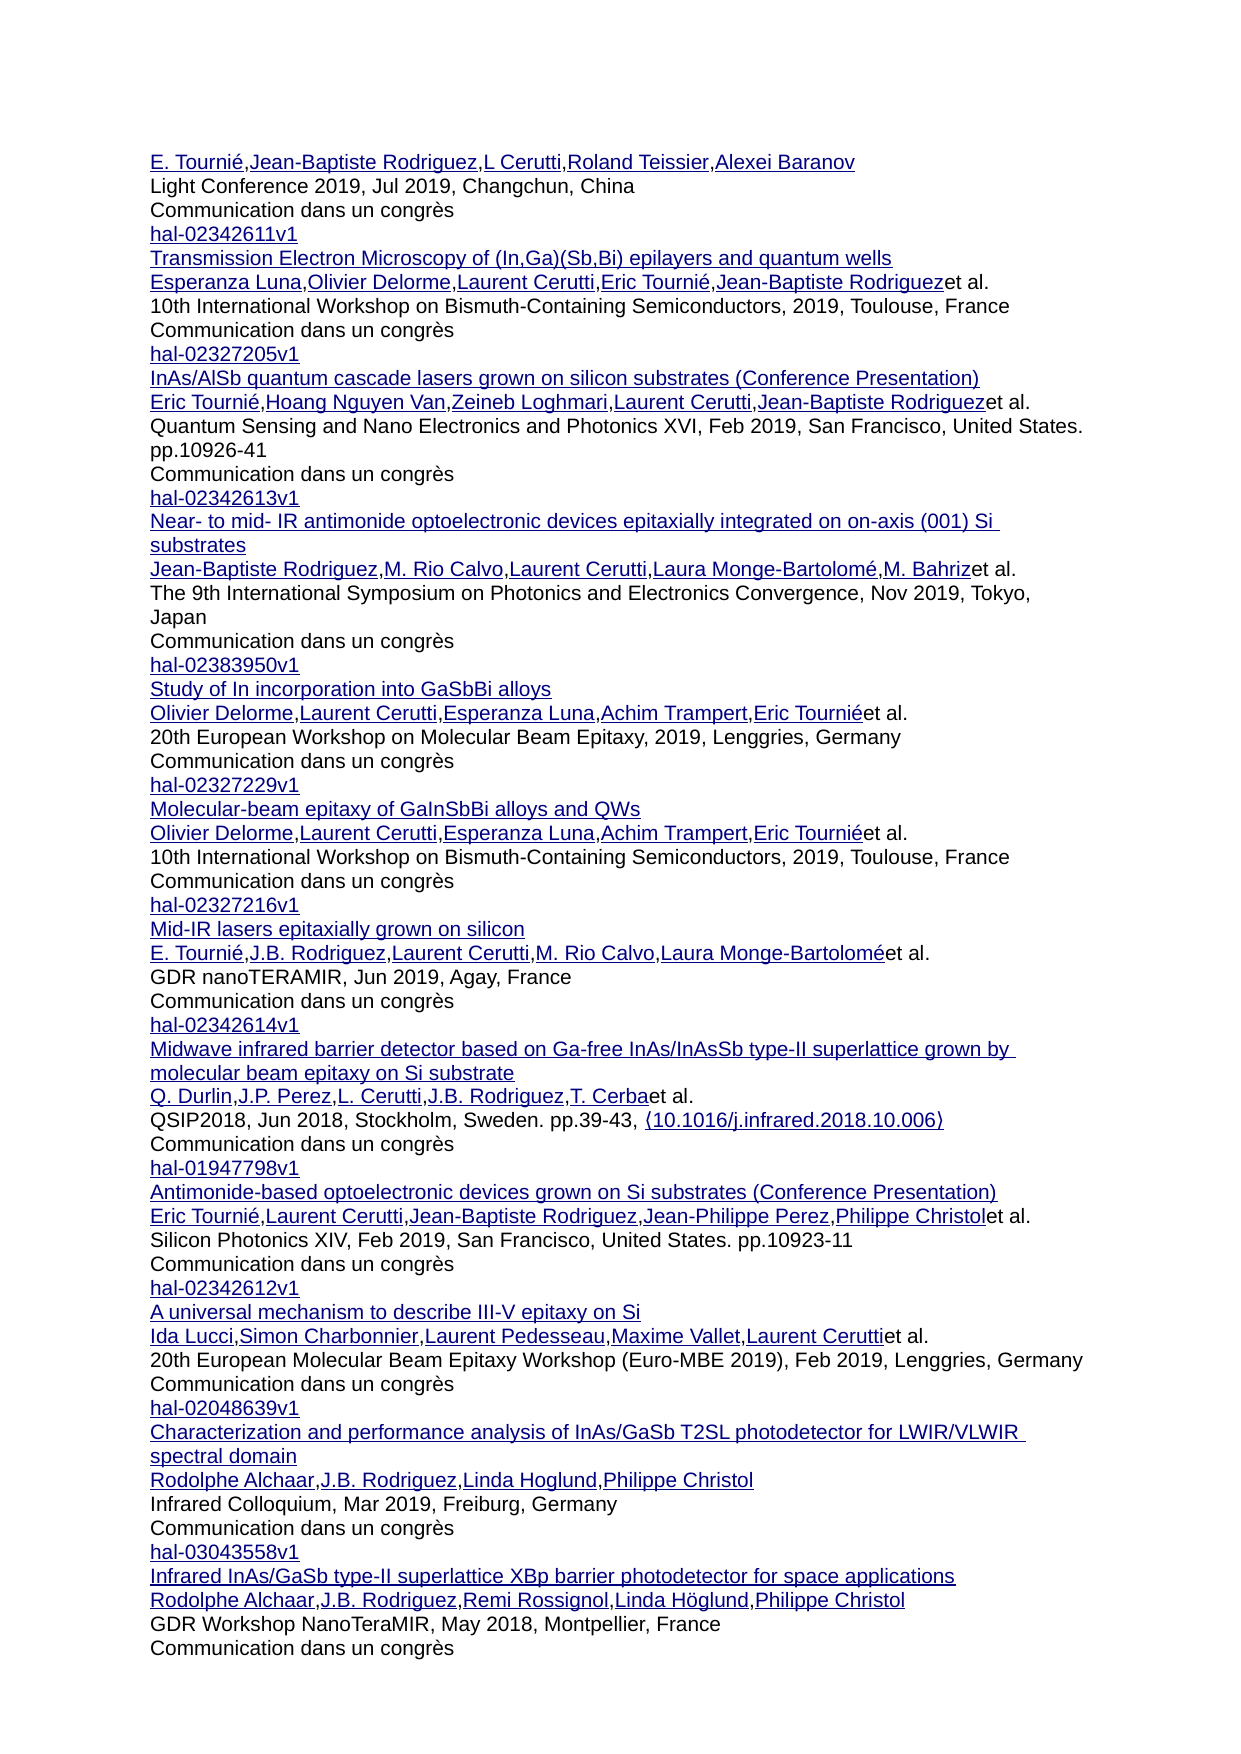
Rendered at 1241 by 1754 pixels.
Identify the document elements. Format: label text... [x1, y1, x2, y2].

table_cell Near- to mid- IR antimonide optoelectronic devices epitaxially integrated on on-axis (001) Si substrates Jean-Baptiste Rodriguez,M. Rio Calvo,Laurent Cerutti,Laura Monge-Bartolomé,M. Bahrizet al. The 9th International Symposium on Photonics and Electronics Convergence, Nov 2019, Tokyo, Japan Communication dans un congrès hal-02383950v1 [150, 509, 1090, 677]
table_cell Transmission Electron Microscopy of (In,Ga)(Sb,Bi) epilayers and quantum wells Esperanza Luna,Olivier Delorme,Laurent Cerutti,Eric Tournié,Jean-Baptiste Rodriguezet al. 10th International Workshop on Bismuth-Containing Semiconductors, 2019, Toulouse, France Communication dans un congrès hal-02327205v1 [150, 246, 1090, 366]
table_cell Molecular-beam epitaxy of GaInSbBi alloys and QWs Olivier Delorme,Laurent Cerutti,Esperanza Luna,Achim Trampert,Eric Tourniéet al. 10th International Workshop on Bismuth-Containing Semiconductors, 2019, Toulouse, France Communication dans un congrès hal-02327216v1 [150, 797, 1090, 917]
table_cell InAs/AlSb quantum cascade lasers grown on silicon substrates (Conference Presentation) Eric Tournié,Hoang Nguyen Van,Zeineb Loghmari,Laurent Cerutti,Jean-Baptiste Rodriguezet al. Quantum Sensing and Nano Electronics and Photonics XVI, Feb 2019, San Francisco, United States. pp.10926-41 Communication dans un congrès hal-02342613v1 [150, 366, 1090, 509]
table_cell A universal mechanism to describe III-V epitaxy on Si Ida Lucci,Simon Charbonnier,Laurent Pedesseau,Maxime Vallet,Laurent Ceruttiet al. 20th European Molecular Beam Epitaxy Workshop (Euro-MBE 2019), Feb 2019, Lenggries, Germany Communication dans un congrès hal-02048639v1 [150, 1300, 1090, 1420]
table_cell Infrared InAs/GaSb type-II superlattice XBp barrier photodetector for space applications Rodolphe Alchaar,J.B. Rodriguez,Remi Rossignol,Linda Höglund,Philippe Christol GDR Workshop NanoTeraMIR, May 2018, Montpellier, France Communication dans un congrès [150, 1564, 1090, 1659]
table_cell Study of In incorporation into GaSbBi alloys Olivier Delorme,Laurent Cerutti,Esperanza Luna,Achim Trampert,Eric Tourniéet al. 20th European Workshop on Molecular Beam Epitaxy, 2019, Lenggries, Germany Communication dans un congrès hal-02327229v1 [150, 677, 1090, 797]
table_cell Characterization and performance analysis of InAs/GaSb T2SL photodetector for LWIR/VLWIR spectral domain Rodolphe Alchaar,J.B. Rodriguez,Linda Hoglund,Philippe Christol Infrared Colloquium, Mar 2019, Freiburg, Germany Communication dans un congrès hal-03043558v1 [150, 1420, 1090, 1563]
table_cell Midwave infrared barrier detector based on Ga-free InAs/InAsSb type-II superlattice grown by molecular beam epitaxy on Si substrate Q. Durlin,J.P. Perez,L. Cerutti,J.B. Rodriguez,T. Cerbaet al. QSIP2018, Jun 2018, Stockholm, Sweden. pp.39-43, ⟨10.1016/j.infrared.2018.10.006⟩ Communication dans un congrès hal-01947798v1 [150, 1036, 1090, 1180]
table_cell Antimonide-based optoelectronic devices grown on Si substrates (Conference Presentation) Eric Tournié,Laurent Cerutti,Jean-Baptiste Rodriguez,Jean-Philippe Perez,Philippe Christolet al. Silicon Photonics XIV, Feb 2019, San Francisco, United States. pp.10923-11 Communication dans un congrès hal-02342612v1 [150, 1180, 1090, 1300]
table_cell E. Tournié,Jean-Baptiste Rodriguez,L Cerutti,Roland Teissier,Alexei Baranov Light Conference 2019, Jul 2019, Changchun, China Communication dans un congrès hal-02342611v1 [150, 150, 1090, 246]
table_cell Mid-IR lasers epitaxially grown on silicon E. Tournié,J.B. Rodriguez,Laurent Cerutti,M. Rio Calvo,Laura Monge-Bartoloméet al. GDR nanoTERAMIR, Jun 2019, Agay, France Communication dans un congrès hal-02342614v1 [150, 917, 1090, 1036]
